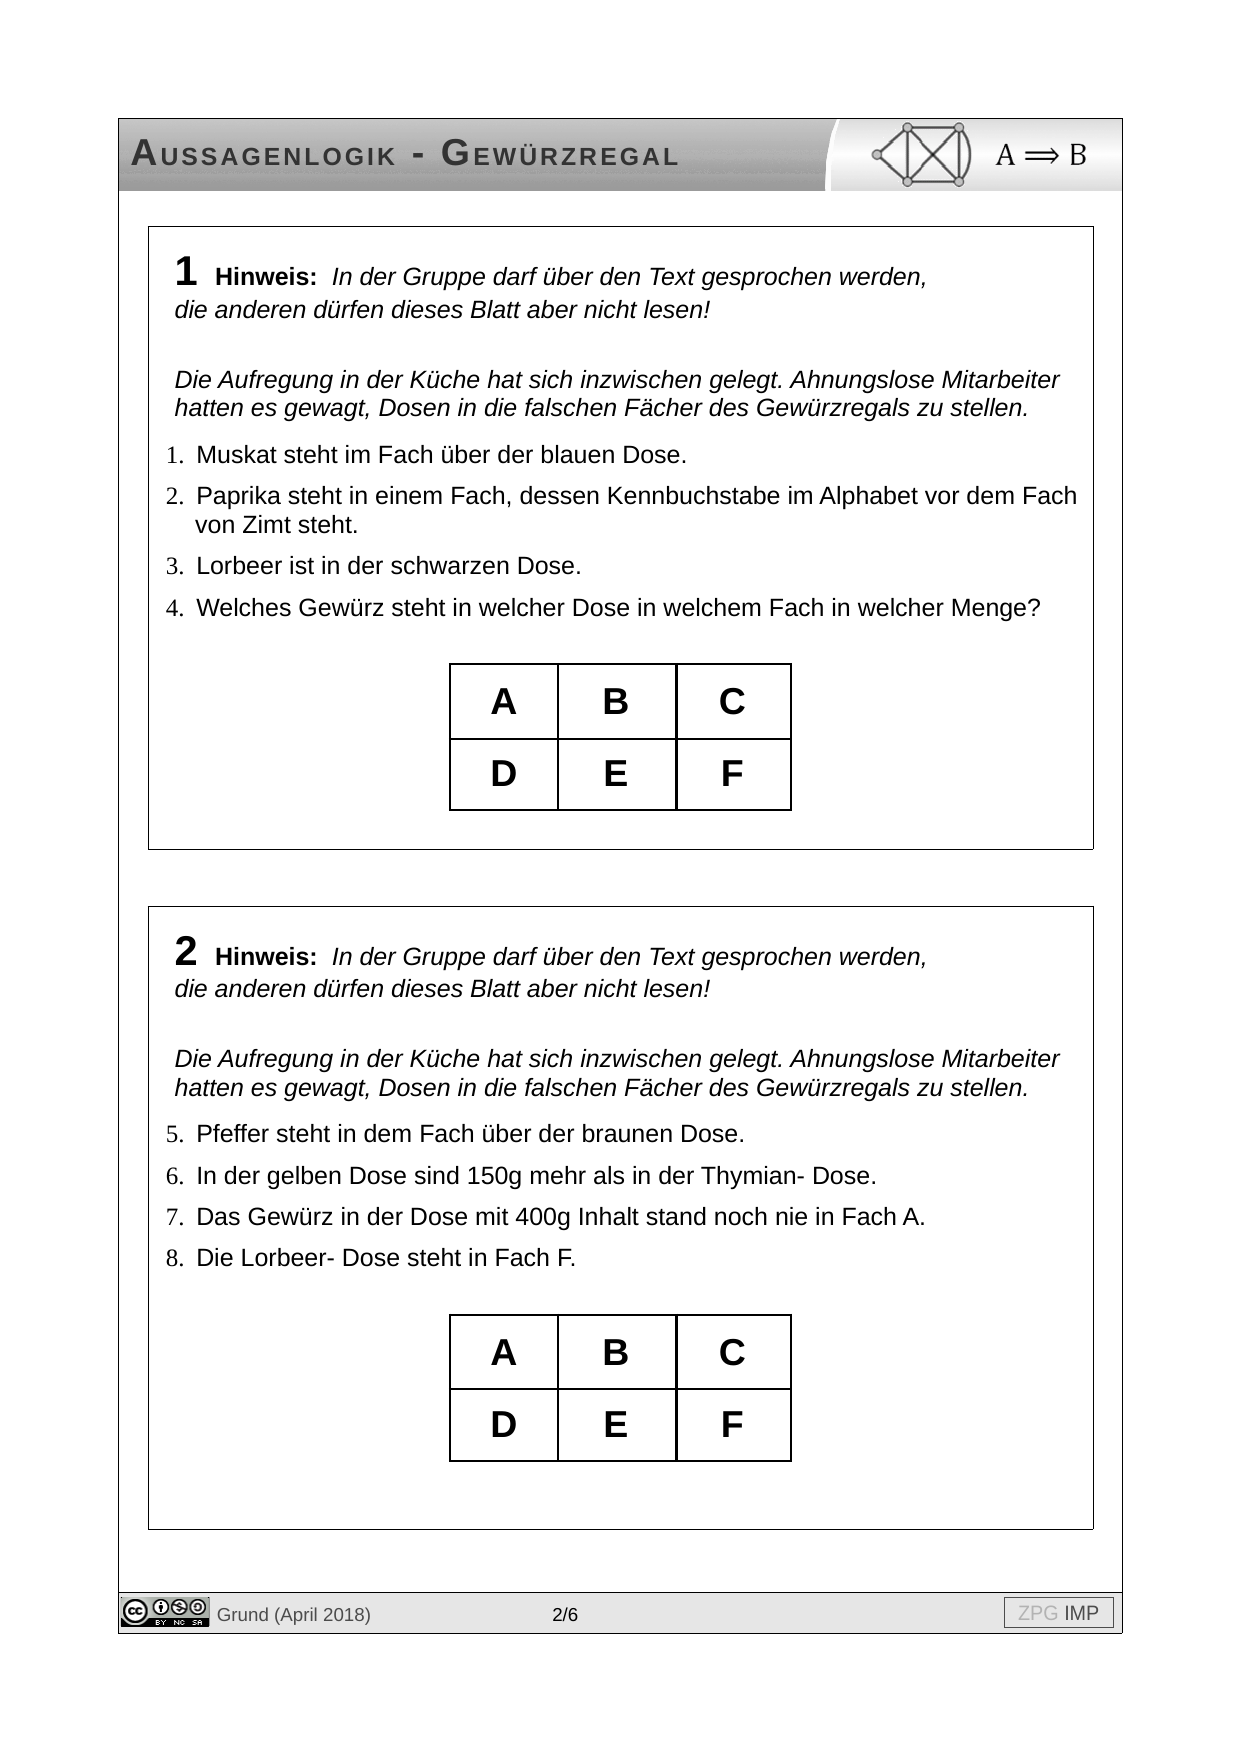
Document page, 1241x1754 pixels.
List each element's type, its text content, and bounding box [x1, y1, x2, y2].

table_cell D [451, 1390, 557, 1460]
table_cell E [559, 740, 675, 809]
text Die Aufregung in der Küche hat sich inzwischen gelegt. Ahnungslose Mitarbeiter hatten es gewagt, Dosen in die falschen Fächer des Gewürzregals zu stellen. [174, 364, 1084, 422]
table_header A [451, 665, 557, 737]
table_header B [559, 1316, 675, 1388]
list Muskat steht im Fach über der blauen Dose. [166, 440, 1084, 469]
list Die Lorbeer- Dose steht in Fach F. [166, 1243, 1084, 1272]
list Pfeffer steht in dem Fach über der braunen Dose. [166, 1119, 1084, 1148]
list Welches Gewürz steht in welcher Dose in welchem Fach in welcher Menge? [166, 593, 1084, 622]
list Lorbeer ist in der schwarzen Dose. [166, 551, 1084, 580]
table_header C [678, 665, 790, 737]
subtitle 2 Hinweis: In der Gruppe darf über den Text gesprochen werden, die anderen dürfen dieses Blatt aber nicht lesen! [174, 926, 1084, 1003]
table_header A [451, 1316, 557, 1388]
subtitle 1 Hinweis: In der Gruppe darf über den Text gesprochen werden, die anderen dürfen dieses Blatt aber nicht lesen! [174, 247, 1084, 323]
picture [120, 1597, 210, 1627]
table_cell E [559, 1390, 675, 1460]
text Die Aufregung in der Küche hat sich inzwischen gelegt. Ahnungslose Mitarbeiter hatten es gewagt, Dosen in die falschen Fächer des Gewürzregals zu stellen. [174, 1044, 1084, 1102]
table_header C [678, 1316, 790, 1388]
list Paprika steht in einem Fach, dessen Kennbuchstabe im Alphabet vor dem Fach von Zimt steht. [166, 481, 1084, 539]
picture [119, 119, 1122, 191]
table_cell F [678, 740, 790, 809]
list Das Gewürz in der Dose mit 400g Inhalt stand noch nie in Fach A. [166, 1202, 1084, 1231]
table_cell F [678, 1390, 790, 1460]
table_cell D [451, 740, 557, 809]
table_header B [559, 665, 675, 737]
list In der gelben Dose sind 150g mehr als in der Thymian- Dose. [166, 1161, 1084, 1189]
